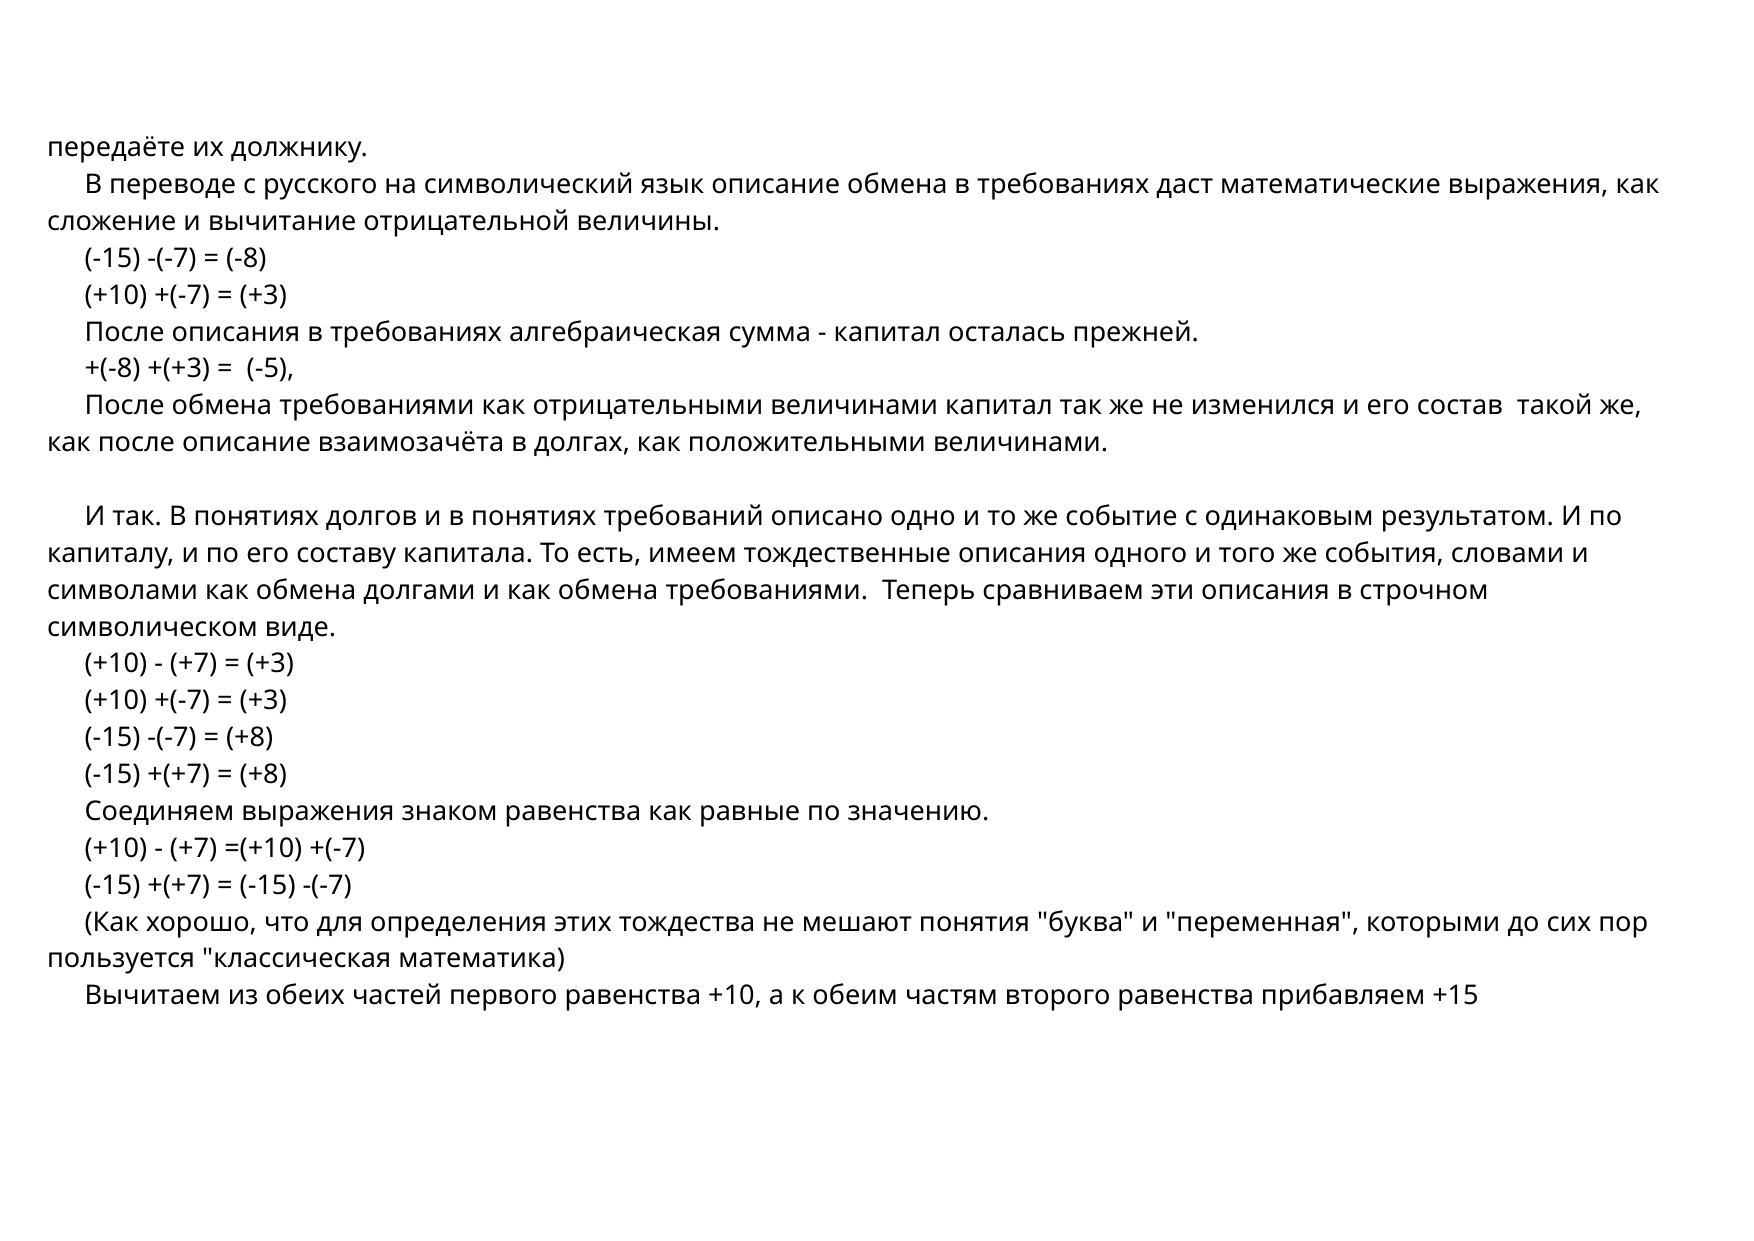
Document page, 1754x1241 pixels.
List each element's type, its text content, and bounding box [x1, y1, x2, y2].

text +(-8) +(+3) = (-5), [47, 349, 1676, 386]
text (+10) +(-7) = (+3) [47, 681, 1676, 718]
text (Как хорошо, что для определения этих тождества не мешают понятия "буква" и "переменная", которыми до сих пор пользуется "классическая математика) [47, 902, 1676, 976]
text После обмена требованиями как отрицательными величинами капитал так же не изменился и его состав такой же, как после описание взаимозачёта в долгах, как положительными величинами. [47, 386, 1676, 459]
text Соединяем выражения знаком равенства как равные по значению. [47, 791, 1676, 828]
text (-15) -(-7) = (-8) [47, 238, 1676, 275]
text И так. В понятиях долгов и в понятиях требований описано одно и то же событие с одинаковым результатом. И по капиталу, и по его составу капитала. То есть, имеем тождественные описания одного и того же события, словами и символами как обмена долгами и как обмена требованиями. Теперь сравниваем эти описания в строчном символическом виде. [47, 496, 1676, 644]
text передаёте их должнику. [47, 128, 1676, 164]
text (-15) +(+7) = (-15) -(-7) [47, 865, 1676, 902]
text (+10) - (+7) = (+3) [47, 644, 1676, 681]
text Вычитаем из обеих частей первого равенства +10, а к обеим частям второго равенства прибавляем +15 [47, 976, 1676, 1013]
text (-15) -(-7) = (+8) [47, 718, 1676, 754]
text (+10) +(-7) = (+3) [47, 275, 1676, 312]
text (-15) +(+7) = (+8) [47, 754, 1676, 791]
text (+10) - (+7) =(+10) +(-7) [47, 828, 1676, 865]
text В переводе с русского на символический язык описание обмена в требованиях даст математические выражения, как сложение и вычитание отрицательной величины. [47, 164, 1676, 238]
text После описания в требованиях алгебраическая сумма - капитал осталась прежней. [47, 312, 1676, 349]
